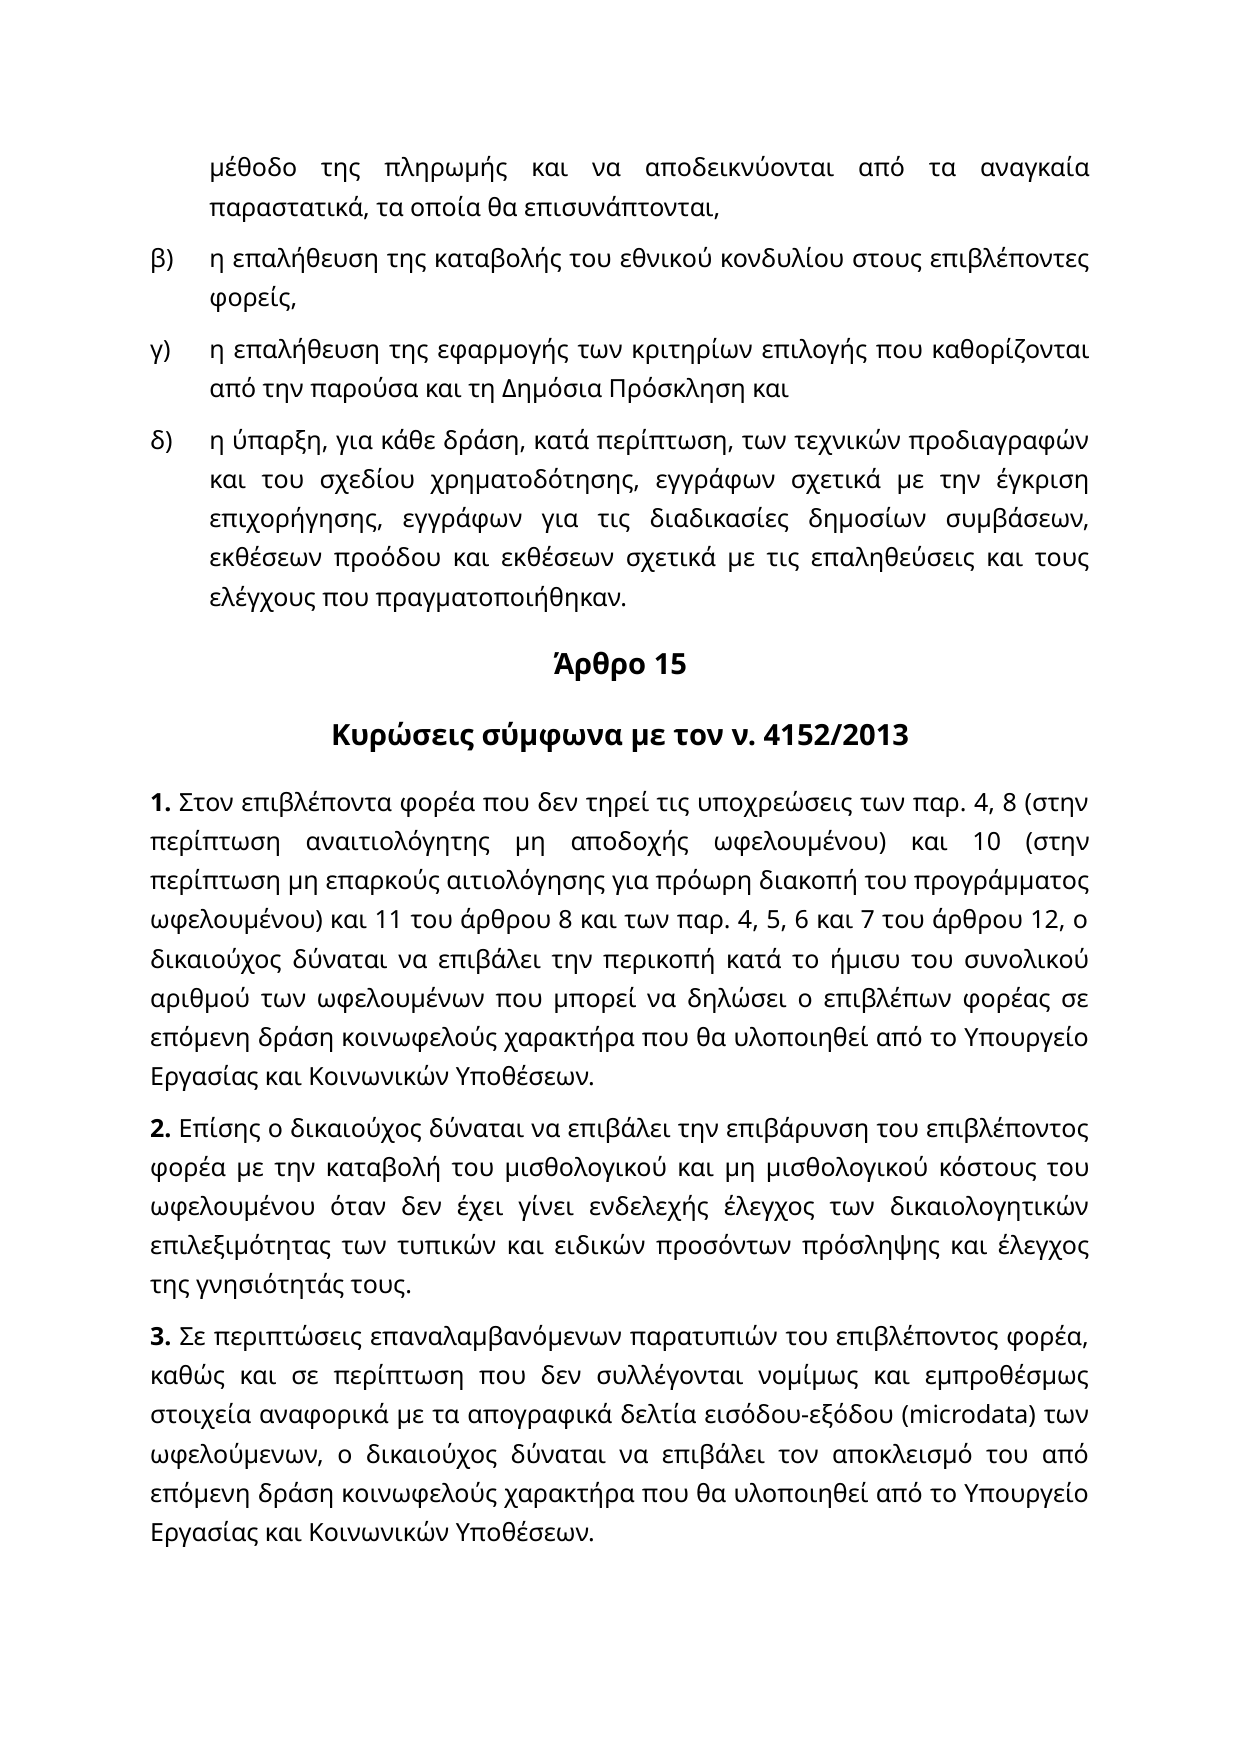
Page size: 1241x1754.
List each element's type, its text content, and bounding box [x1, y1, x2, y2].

list γ) η επαλήθευση της εφαρμογής των κριτηρίων επιλογής που καθορίζονται από την παρούσα και τη Δημόσια Πρόσκληση και [150, 332, 1090, 405]
text 1. Στον επιβλέποντα φορέα που δεν τηρεί τις υποχρεώσεις των παρ. 4, 8 (στην περίπτωση αναιτιολόγητης μη αποδοχής ωφελουμένου) και 10 (στην περίπτωση μη επαρκούς αιτιολόγησης για πρόωρη διακοπή του προγράμματος ωφελουμένου) και 11 του άρθρου 8 και των παρ. 4, 5, 6 και 7 του άρθρου 12, ο δικαιούχος δύναται να επιβάλει την περικοπή κατά το ήμισυ του συνολικού αριθμού των ωφελουμένων που μπορεί να δηλώσει ο επιβλέπων φορέας σε επόμενη δράση κοινωφελούς χαρακτήρα που θα υλοποιηθεί από το Υπουργείο Εργασίας και Κοινωνικών Υποθέσεων. [150, 784, 1090, 1093]
list δ) η ύπαρξη, για κάθε δράση, κατά περίπτωση, των τεχνικών προδιαγραφών και του σχεδίου χρηματοδότησης, εγγράφων σχετικά με την έγκριση επιχορήγησης, εγγράφων για τις διαδικασίες δημοσίων συμβάσεων, εκθέσεων προόδου και εκθέσεων σχετικά με τις επαληθεύσεις και τους ελέγχους που πραγματοποιήθηκαν. [150, 422, 1090, 613]
text 3. Σε περιπτώσεις επαναλαμβανόμενων παρατυπιών του επιβλέποντος φορέα, καθώς και σε περίπτωση που δεν συλλέγονται νομίμως και εμπροθέσμως στοιχεία αναφορικά με τα απογραφικά δελτία εισόδου-εξόδου (microdata) των ωφελούμενων, ο δικαιούχος δύναται να επιβάλει τον αποκλεισμό του από επόμενη δράση κοινωφελούς χαρακτήρα που θα υλοποιηθεί από το Υπουργείο Εργασίας και Κοινωνικών Υποθέσεων. [150, 1319, 1090, 1549]
subtitle Άρθρο 15 [150, 643, 1090, 683]
list β) η επαλήθευση της καταβολής του εθνικού κονδυλίου στους επιβλέποντες φορείς, [150, 241, 1090, 314]
list μέθοδο της πληρωμής και να αποδεικνύονται από τα αναγκαία παραστατικά, τα οποία θα επισυνάπτονται, [150, 150, 1090, 223]
text 2. Επίσης ο δικαιούχος δύναται να επιβάλει την επιβάρυνση του επιβλέποντος φορέα με την καταβολή του μισθολογικού και μη μισθολογικού κόστους του ωφελουμένου όταν δεν έχει γίνει ενδελεχής έλεγχος των δικαιολογητικών επιλεξιμότητας των τυπικών και ειδικών προσόντων πρόσληψης και έλεγχος της γνησιότητάς τους. [150, 1110, 1090, 1301]
subtitle Κυρώσεις σύμφωνα με τον ν. 4152/2013 [150, 714, 1090, 754]
